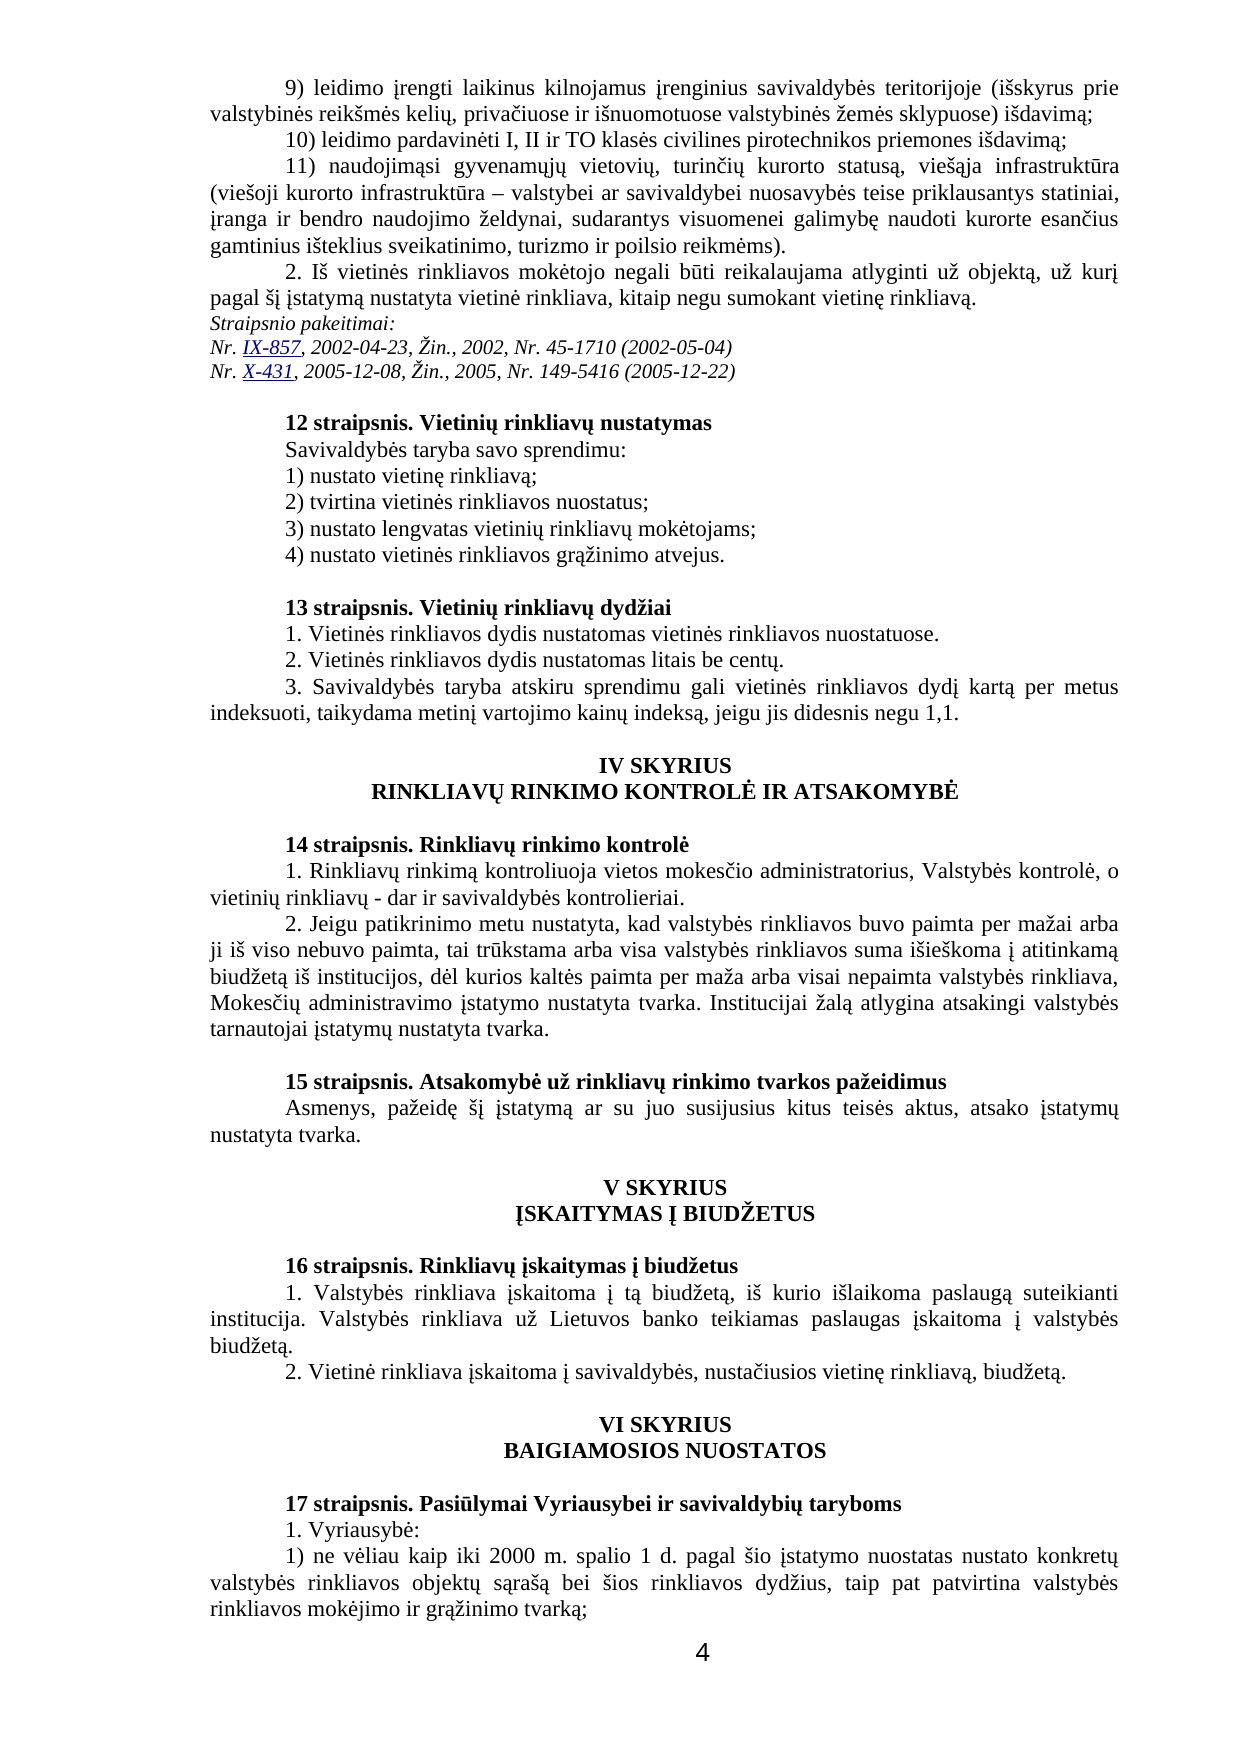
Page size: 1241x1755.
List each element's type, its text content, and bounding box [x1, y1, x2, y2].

text 15 straipsnis. Atsakomybė už rinkliavų rinkimo tvarkos pažeidimus [210, 1068, 1120, 1094]
text 2. Vietinės rinkliavos dydis nustatomas litais be centų. [210, 646, 1120, 673]
text 1. Rinkliavų rinkimą kontroliuoja vietos mokesčio administratorius, Valstybės kontrolė, o vietinių rinkliavų - dar ir savivaldybės kontrolieriai. [210, 857, 1120, 910]
text 3) nustato lengvatas vietinių rinkliavų mokėtojams; [210, 515, 1120, 541]
text BAIGIAMOSIOS NUOSTATOS [210, 1437, 1120, 1463]
text 1) ne vėliau kaip iki 2000 m. spalio 1 d. pagal šio įstatymo nuostatas nustato konkretų valstybės rinkliavos objektų sąrašą bei šios rinkliavos dydžius, taip pat patvirtina valstybės rinkliavos mokėjimo ir grąžinimo tvarką; [210, 1542, 1120, 1622]
text 2. Vietinė rinkliava įskaitoma į savivaldybės, nustačiusios vietinę rinkliavą, biudžetą. [210, 1358, 1120, 1384]
text Asmenys, pažeidę šį įstatymą ar su juo susijusius kitus teisės aktus, atsako įstatymų nustatyta tvarka. [210, 1094, 1120, 1147]
text 2. Jeigu patikrinimo metu nustatyta, kad valstybės rinkliavos buvo paimta per mažai arba ji iš viso nebuvo paimta, tai trūkstama arba visa valstybės rinkliavos suma išieškoma į atitinkamą biudžetą iš institucijos, dėl kurios kaltės paimta per maža arba visai nepaimta valstybės rinkliava, Mokesčių administravimo įstatymo nustatyta tvarka. Institucijai žalą atlygina atsakingi valstybės tarnautojai įstatymų nustatyta tvarka. [210, 910, 1120, 1042]
text 17 straipsnis. Pasiūlymai Vyriausybei ir savivaldybių taryboms [210, 1490, 1120, 1516]
text IV SKYRIUS [210, 752, 1120, 778]
text Nr. X-431, 2005-12-08, Žin., 2005, Nr. 149-5416 (2005-12-22) [210, 359, 1120, 383]
text 10) leidimo pardavinėti I, II ir TO klasės civilines pirotechnikos priemones išdavimą; [210, 126, 1116, 153]
text 1. Vyriausybė: [210, 1516, 1120, 1542]
text RINKLIAVŲ RINKIMO KONTROLĖ IR ATSAKOMYBĖ [210, 778, 1120, 804]
text 12 straipsnis. Vietinių rinkliavų nustatymas [210, 409, 1120, 436]
text V SKYRIUS [210, 1173, 1120, 1200]
text 13 straipsnis. Vietinių rinkliavų dydžiai [210, 594, 1120, 620]
text 1. Valstybės rinkliava įskaitoma į tą biudžetą, iš kurio išlaikoma paslaugą suteikianti institucija. Valstybės rinkliava už Lietuvos banko teikiamas paslaugas įskaitoma į valstybės biudžetą. [210, 1279, 1120, 1358]
text 16 straipsnis. Rinkliavų įskaitymas į biudžetus [210, 1253, 1120, 1279]
text 4) nustato vietinės rinkliavos grąžinimo atvejus. [210, 541, 1120, 567]
text 11) naudojimąsi gyvenamųjų vietovių, turinčių kurorto statusą, viešąja infrastruktūra (viešoji kurorto infrastruktūra – valstybei ar savivaldybei nuosavybės teise priklausantys statiniai, įranga ir bendro naudojimo želdynai, sudarantys visuomenei galimybę naudoti kurorte esančius gamtinius išteklius sveikatinimo, turizmo ir poilsio reikmėms). [210, 153, 1120, 258]
text 1) nustato vietinę rinkliavą; [210, 462, 1120, 488]
text Savivaldybės taryba savo sprendimu: [210, 436, 1120, 462]
text 3. Savivaldybės taryba atskiru sprendimu gali vietinės rinkliavos dydį kartą per metus indeksuoti, taikydama metinį vartojimo kainų indeksą, jeigu jis didesnis negu 1,1. [210, 673, 1120, 726]
text 14 straipsnis. Rinkliavų rinkimo kontrolė [210, 831, 1120, 857]
text 9) leidimo įrengti laikinus kilnojamus įrenginius savivaldybės teritorijoje (išskyrus prie valstybinės reikšmės kelių, privačiuose ir išnuomotuose valstybinės žemės sklypuose) išdavimą; [210, 73, 1120, 126]
text 2. Iš vietinės rinkliavos mokėtojo negali būti reikalaujama atlyginti už objektą, už kurį pagal šį įstatymą nustatyta vietinė rinkliava, kitaip negu sumokant vietinę rinkliavą. [210, 258, 1120, 311]
text 1. Vietinės rinkliavos dydis nustatomas vietinės rinkliavos nuostatuose. [210, 620, 1120, 646]
text ĮSKAITYMAS Į BIUDŽETUS [210, 1200, 1120, 1226]
text VI SKYRIUS [210, 1411, 1120, 1437]
text Straipsnio pakeitimai: [210, 311, 1120, 335]
text Nr. IX-857, 2002-04-23, Žin., 2002, Nr. 45-1710 (2002-05-04) [210, 335, 1120, 359]
text 2) tvirtina vietinės rinkliavos nuostatus; [210, 488, 1120, 515]
